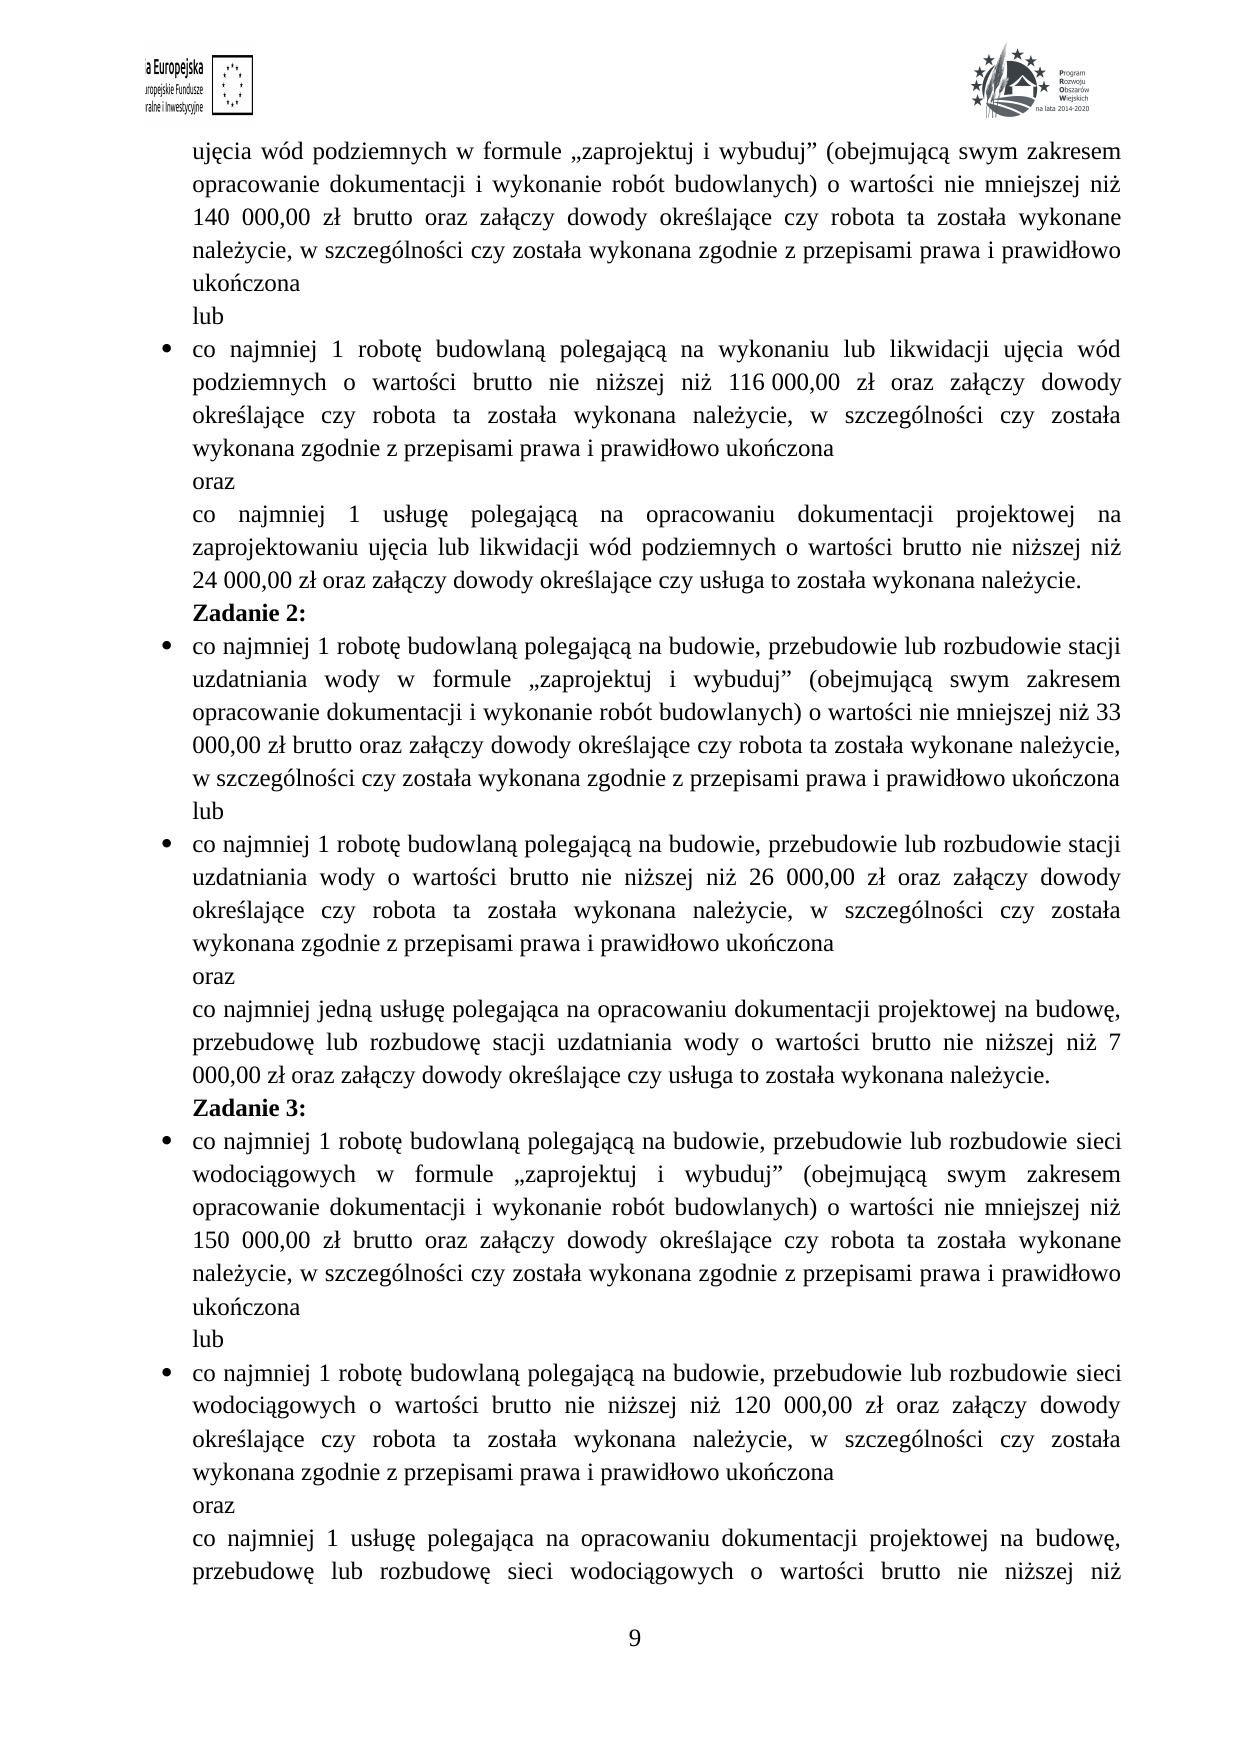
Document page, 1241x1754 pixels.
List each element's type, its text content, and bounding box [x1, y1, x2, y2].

text lub [192, 796, 1122, 825]
text Zadanie 3: [148, 1093, 1122, 1122]
list co najmniej 1 robotę budowlaną polegającą na budowie, przebudowie lub rozbudowie sieci wodociągowych w formule „zaprojektuj i wybuduj” (obejmującą swym zakresem opracowanie dokumentacji i wykonanie robót budowlanych) o wartości nie mniejszej niż 150 000,00 zł brutto oraz załączy dowody określające czy robota ta została wykonane należycie, w szczególności czy została wykonana zgodnie z przepisami prawa i prawidłowo ukończona [162, 1126, 1122, 1320]
list ujęcia wód podziemnych w formule „zaprojektuj i wybuduj” (obejmującą swym zakresem opracowanie dokumentacji i wykonanie robót budowlanych) o wartości nie mniejszej niż 140 000,00 zł brutto oraz załączy dowody określające czy robota ta została wykonane należycie, w szczególności czy została wykonana zgodnie z przepisami prawa i prawidłowo ukończona [162, 136, 1122, 297]
text oraz [192, 466, 1122, 495]
text Zadanie 2: [162, 598, 1122, 627]
list co najmniej 1 robotę budowlaną polegającą na budowie, przebudowie lub rozbudowie stacji uzdatniania wody o wartości brutto nie niższej niż 26 000,00 zł oraz załączy dowody określające czy robota ta została wykonana należycie, w szczególności czy została wykonana zgodnie z przepisami prawa i prawidłowo ukończona [162, 829, 1122, 957]
list co najmniej 1 robotę budowlaną polegającą na budowie, przebudowie lub rozbudowie stacji uzdatniania wody w formule „zaprojektuj i wybuduj” (obejmującą swym zakresem opracowanie dokumentacji i wykonanie robót budowlanych) o wartości nie mniejszej niż 33 000,00 zł brutto oraz załączy dowody określające czy robota ta została wykonane należycie, w szczególności czy została wykonana zgodnie z przepisami prawa i prawidłowo ukończona [162, 631, 1122, 792]
text oraz [192, 1490, 1122, 1518]
text co najmniej 1 usługę polegającą na opracowaniu dokumentacji projektowej na zaprojektowaniu ujęcia lub likwidacji wód podziemnych o wartości brutto nie niższej niż 24 000,00 zł oraz załączy dowody określające czy usługa to została wykonana należycie. [192, 499, 1122, 594]
text lub [192, 301, 1122, 330]
text lub [192, 1324, 1122, 1353]
list co najmniej 1 robotę budowlaną polegającą na budowie, przebudowie lub rozbudowie sieci wodociągowych o wartości brutto nie niższej niż 120 000,00 zł oraz załączy dowody określające czy robota ta została wykonana należycie, w szczególności czy została wykonana zgodnie z przepisami prawa i prawidłowo ukończona [162, 1358, 1122, 1485]
text co najmniej jedną usługę polegająca na opracowaniu dokumentacji projektowej na budowę, przebudowę lub rozbudowę stacji uzdatniania wody o wartości brutto nie niższej niż 7 000,00 zł oraz załączy dowody określające czy usługa to została wykonana należycie. [192, 994, 1122, 1089]
text co najmniej 1 usługę polegająca na opracowaniu dokumentacji projektowej na budowę, przebudowę lub rozbudowę sieci wodociągowych o wartości brutto nie niższej niż [192, 1523, 1122, 1584]
list co najmniej 1 robotę budowlaną polegającą na wykonaniu lub likwidacji ujęcia wód podziemnych o wartości brutto nie niższej niż 116 000,00 zł oraz załączy dowody określające czy robota ta została wykonana należycie, w szczególności czy została wykonana zgodnie z przepisami prawa i prawidłowo ukończona [162, 334, 1122, 462]
text oraz [192, 961, 1122, 990]
